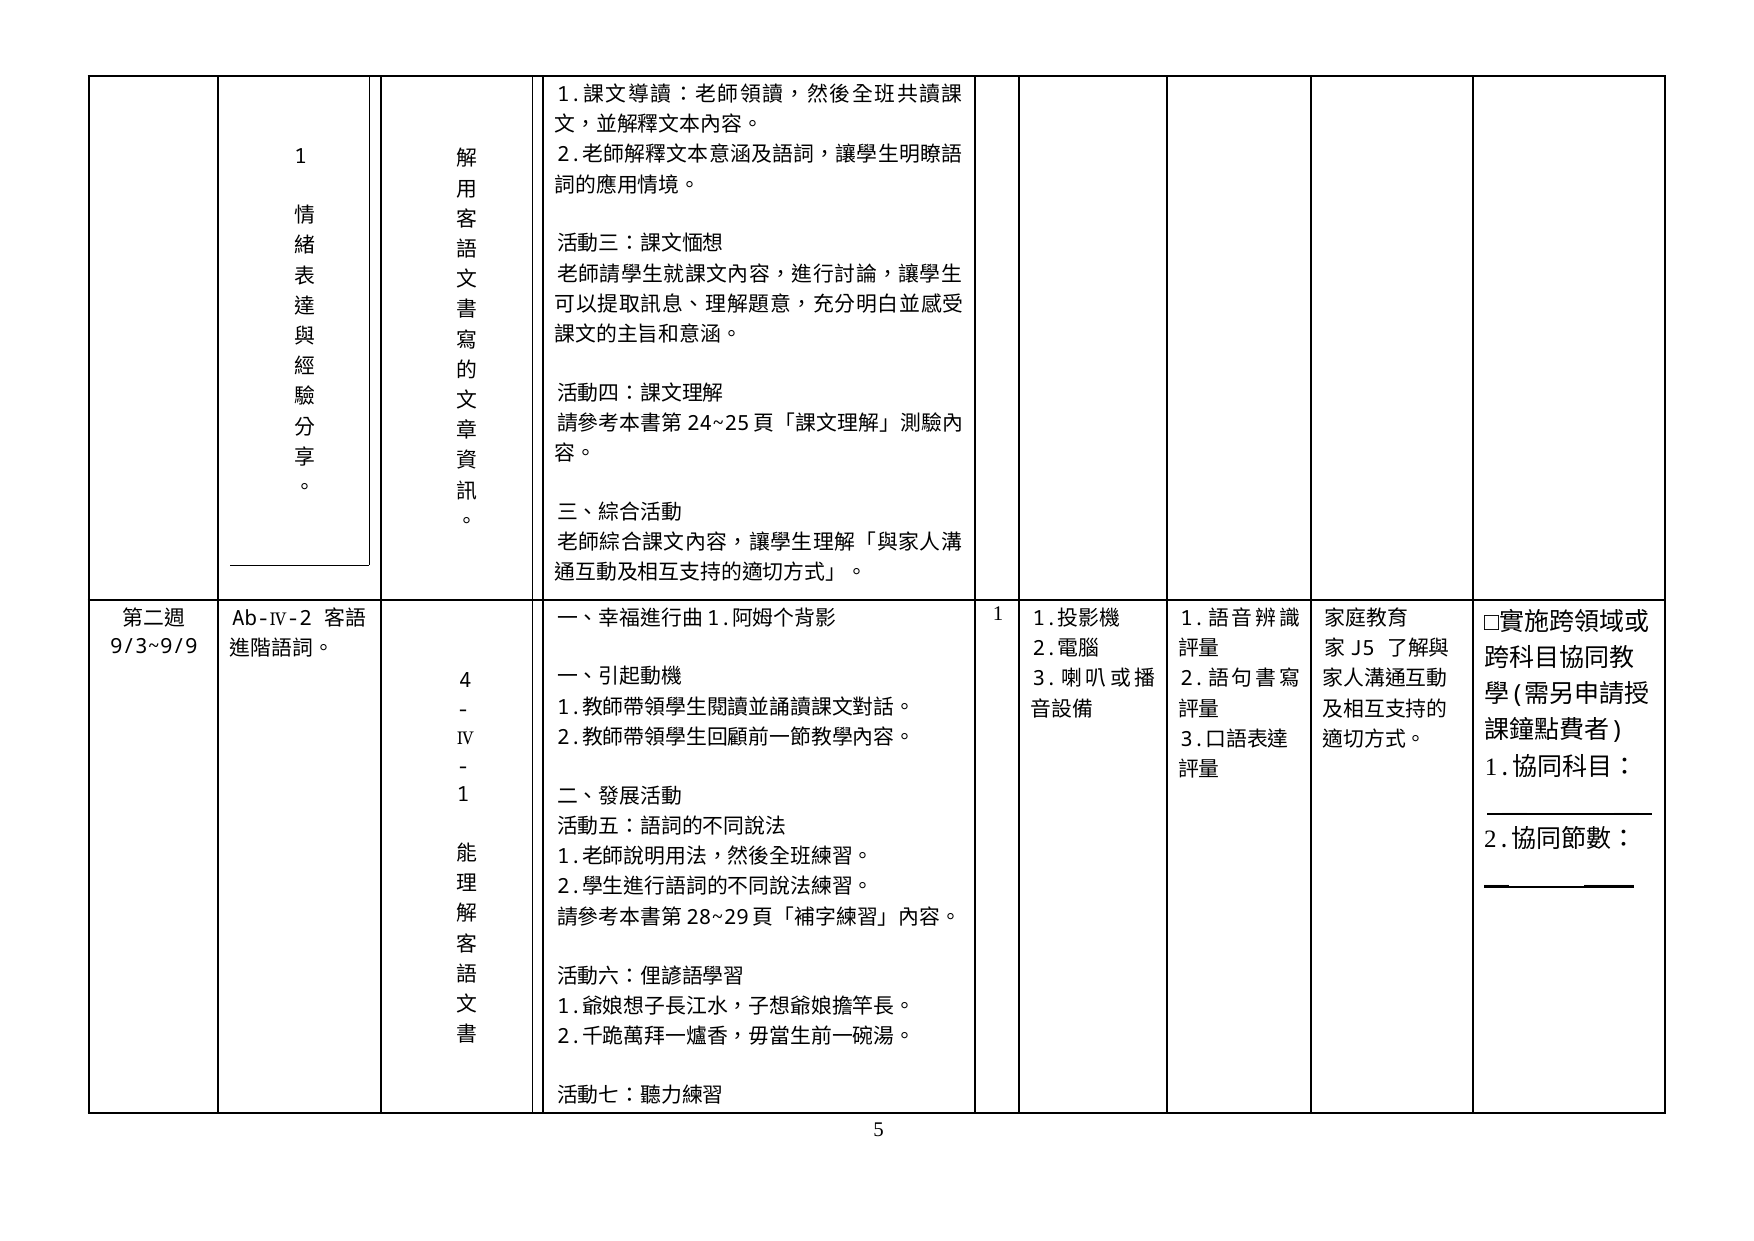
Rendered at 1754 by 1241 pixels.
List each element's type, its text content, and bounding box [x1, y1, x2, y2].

table_cell 1 情緒表達與經驗分享。 [219, 77, 380, 599]
table_cell [1020, 77, 1166, 599]
table_cell [533, 77, 542, 599]
table_cell 1.課文導讀：老師領讀，然後全班共讀課文，並解釋文本內容。 2.老師解釋文本意涵及語詞，讓學生明瞭語詞的應用情境。 活動三：課文愐想 老師請學生就課文內容，進行討論，讓學生可以提取訊息、理解題意，充分明白並感受課文的主旨和意涵。 活動四：課文理解 請參考本書第24~25頁「課文理解」測驗內容。 三、綜合活動 老師綜合課文內容，讓學生理解「與家人溝通互動及相互支持的適切方式」。 [544, 77, 974, 599]
table_cell 一、幸福進行曲1.阿姆个背影 一、引起動機 1.教師帶領學生閱讀並誦讀課文對話。 2.教師帶領學生回顧前一節教學內容。 二、發展活動 活動五：語詞的不同說法 1.老師說明用法，然後全班練習。 2.學生進行語詞的不同說法練習。 請參考本書第28~29頁「補字練習」內容。 活動六：俚諺語學習 1.爺娘想子長江水，子想爺娘擔竿長。 2.千跪萬拜一爐香，毋當生前一碗湯。 活動七：聽力練習 [544, 601, 974, 1112]
table_cell 解用客語文書寫的文章資訊。 [382, 77, 532, 599]
table_cell [976, 77, 1018, 599]
table_cell 4-Ⅳ-1 能理解客語文書 [382, 601, 532, 1112]
table_cell 家庭教育 家J5 了解與家人溝通互動及相互支持的適切方式。 [1312, 601, 1472, 1112]
table_cell 第二週 9/3~9/9 [90, 601, 217, 1112]
table_cell [1474, 77, 1664, 599]
table_cell [90, 77, 217, 599]
table_cell 1.語音辨識評量 2.語句書寫評量 3.口語表達評量 [1168, 601, 1310, 1112]
table_cell □實施跨領域或跨科目協同教學(需另申請授課鐘點費者) 1.協同科目： ＿ ＿ 2.協同節數： ＿ ＿＿ [1474, 601, 1664, 1112]
table_cell [1312, 77, 1472, 599]
table_cell 1 [976, 601, 1018, 1112]
table_cell Ab-Ⅳ-2 客語進階語詞。 [219, 601, 380, 1112]
table_cell [1168, 77, 1310, 599]
table_cell [533, 601, 542, 1112]
table_cell 1.投影機 2.電腦 3.喇叭或播音設備 [1020, 601, 1166, 1112]
